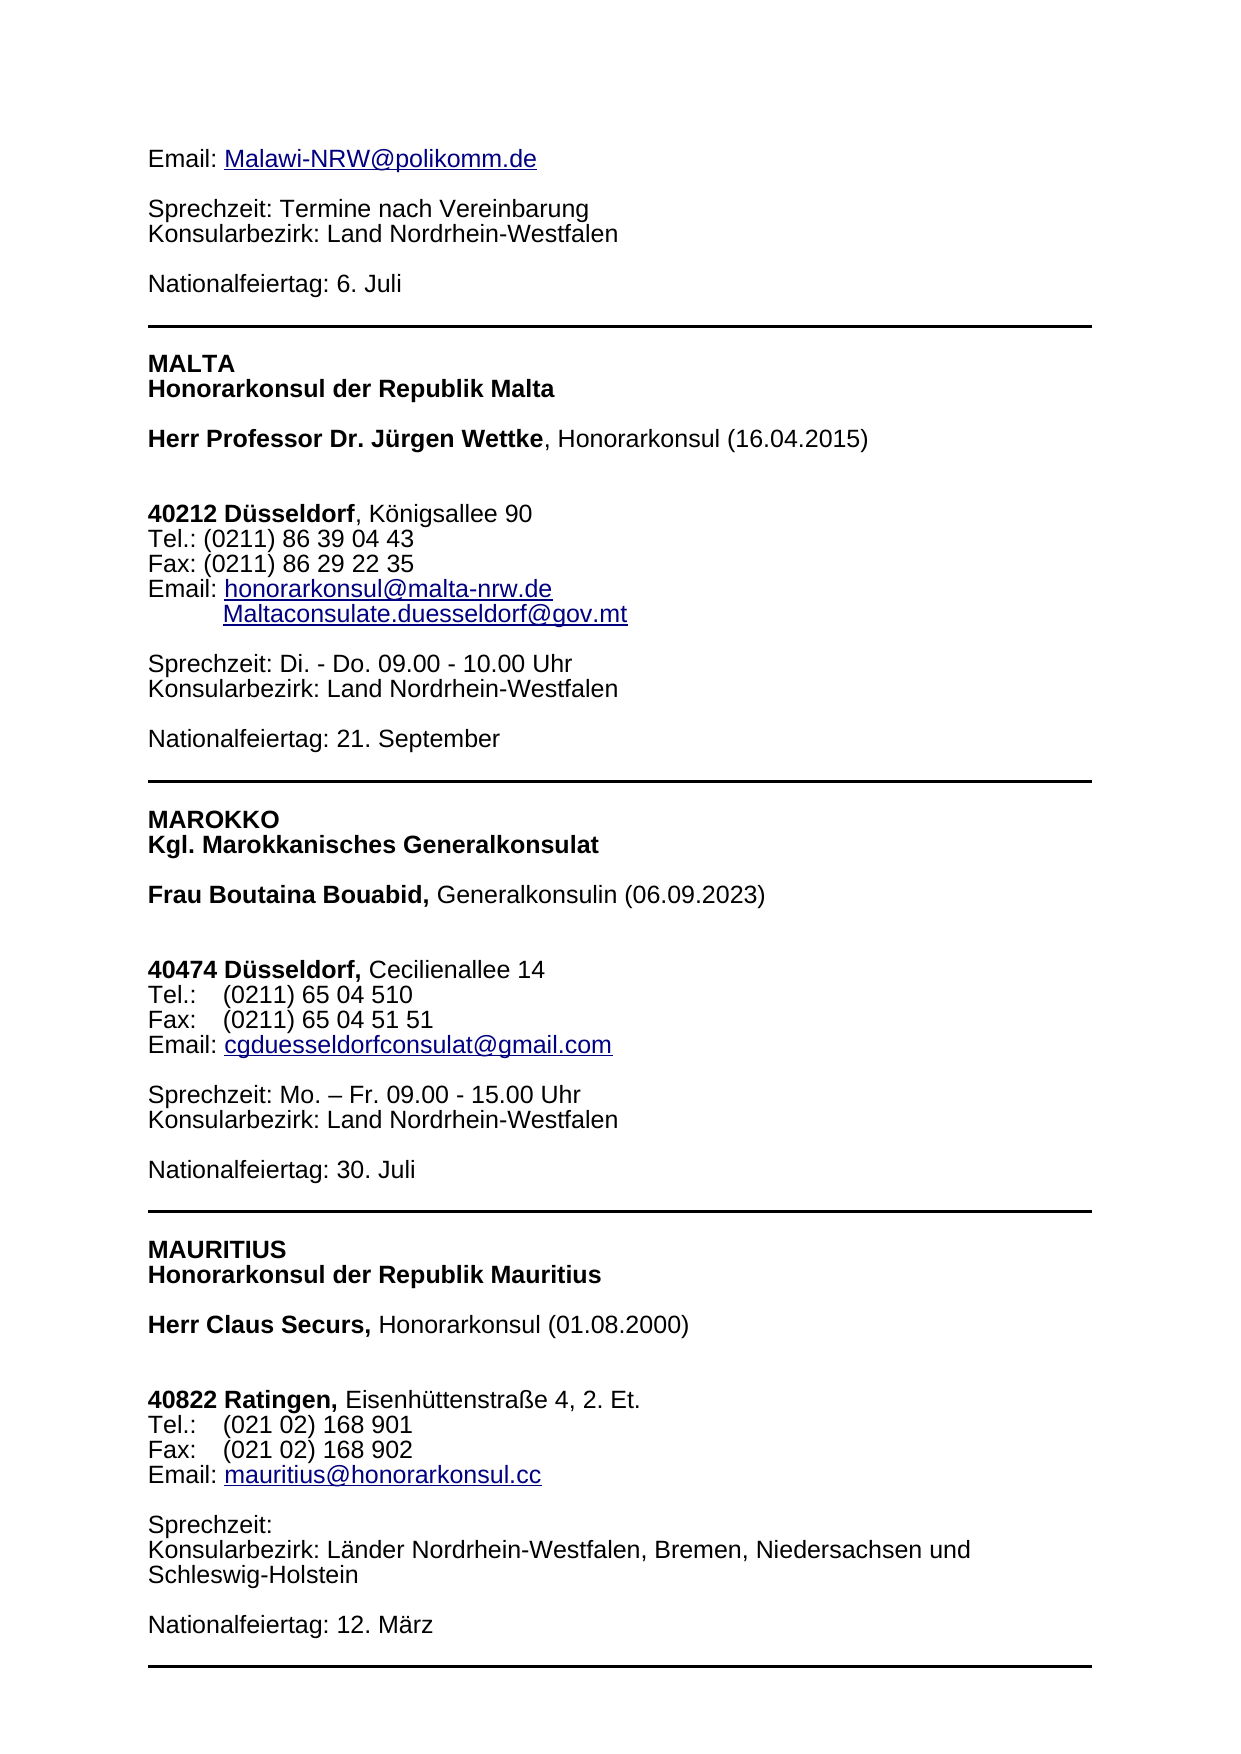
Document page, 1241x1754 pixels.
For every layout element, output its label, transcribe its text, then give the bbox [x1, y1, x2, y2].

text Konsularbezirk: Land Nordrhein-Westfalen [148, 678, 1092, 703]
text Nationalfeiertag: 30. Juli [148, 1158, 1092, 1183]
text Nationalfeiertag: 21. September [148, 728, 1092, 753]
text MALTA [148, 353, 1092, 378]
text Fax: (0211) 65 04 51 51 [148, 1008, 1092, 1033]
text 40474 Düsseldorf, Cecilienallee 14 [148, 958, 1092, 983]
text Konsularbezirk: Länder Nordrhein-Westfalen, Bremen, Niedersachsen und Schleswig-Holstein [148, 1538, 1092, 1588]
text Nationalfeiertag: 12. März [148, 1613, 1092, 1638]
text Tel.: (0211) 65 04 510 [148, 983, 1092, 1008]
text 40822 Ratingen, Eisenhüttenstraße 4, 2. Et. [148, 1388, 1092, 1413]
text Fax: (0211) 86 29 22 35 [148, 553, 1092, 578]
text Sprechzeit: Mo. – Fr. 09.00 - 15.00 Uhr [148, 1083, 1092, 1108]
text Email: mauritius@honorarkonsul.cc [148, 1463, 1092, 1488]
text Konsularbezirk: Land Nordrhein-Westfalen [148, 1108, 1092, 1133]
text Email: cgduesseldorfconsulat@gmail.com [148, 1033, 1092, 1058]
text Nationalfeiertag: 6. Juli [148, 273, 1092, 298]
text Herr Professor Dr. Jürgen Wettke, Honorarkonsul (16.04.2015) [148, 428, 1092, 453]
text Sprechzeit: Termine nach Vereinbarung [148, 198, 1092, 223]
text Honorarkonsul der Republik Malta [148, 378, 1092, 403]
text Email: honorarkonsul@malta-nrw.de [148, 578, 1092, 603]
text Tel.: (021 02) 168 901 [148, 1413, 1092, 1438]
text Kgl. Marokkanisches Generalkonsulat [148, 833, 1092, 858]
text Sprechzeit: [148, 1513, 1092, 1538]
text Tel.: (0211) 86 39 04 43 [148, 528, 1092, 553]
text Fax: (021 02) 168 902 [148, 1438, 1092, 1463]
text Frau Boutaina Bouabid, Generalkonsulin (06.09.2023) [148, 883, 1092, 908]
text Herr Claus Securs, Honorarkonsul (01.08.2000) [148, 1313, 1092, 1338]
text 40212 Düsseldorf, Königsallee 90 [148, 503, 1092, 528]
text Konsularbezirk: Land Nordrhein-Westfalen [148, 223, 1092, 248]
text Sprechzeit: Di. - Do. 09.00 - 10.00 Uhr [148, 653, 1092, 678]
text MAROKKO [148, 808, 1092, 833]
text Honorarkonsul der Republik Mauritius [148, 1263, 1092, 1288]
text Maltaconsulate.duesseldorf@gov.mt [148, 603, 1092, 628]
text MAURITIUS [148, 1238, 1092, 1263]
text Email: Malawi-NRW@polikomm.de [148, 148, 1092, 173]
